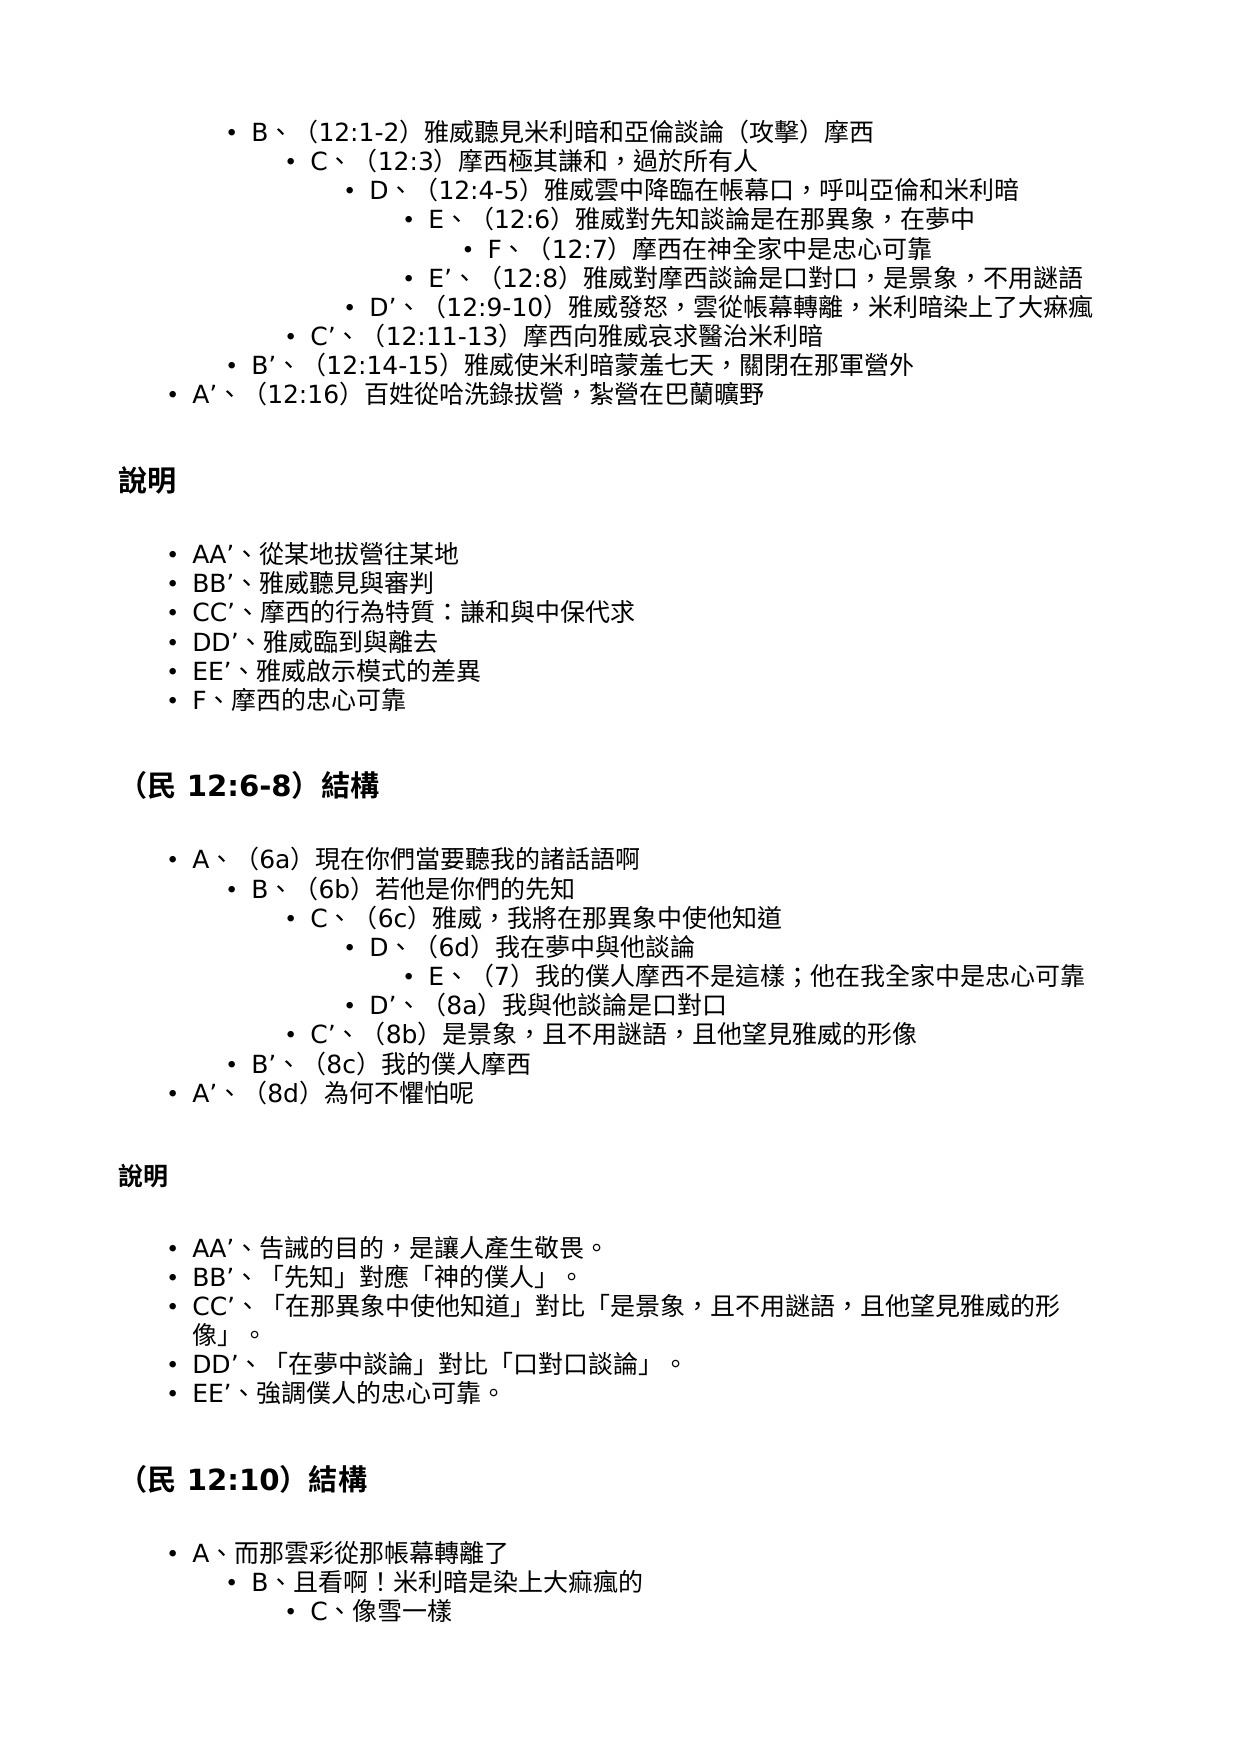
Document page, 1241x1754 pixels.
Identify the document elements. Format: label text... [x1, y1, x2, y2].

subtitle （民 12:10）結構 [118, 1463, 1122, 1497]
list E、（12:6）雅威對先知談論是在那異象，在夢中 [413, 206, 1122, 235]
list F、（12:7）摩西在神全家中是忠心可靠 [472, 235, 1122, 264]
list A’、（8d）為何不懼怕呢 [177, 1079, 1122, 1108]
list DD’、「在夢中談論」對比「口對口談論」。 [177, 1350, 1122, 1379]
list C’、（12:11-13）摩西向雅威哀求醫治米利暗 [295, 322, 1122, 351]
list C、（6c）雅威，我將在那異象中使他知道 [295, 904, 1122, 933]
subtitle 說明 [118, 464, 1122, 498]
list CC’、「在那異象中使他知道」對比「是景象，且不用謎語，且他望見雅威的形像」。 [177, 1292, 1122, 1350]
list B、（6b）若他是你們的先知 [236, 875, 1122, 904]
subtitle （民 12:6-8）結構 [118, 770, 1122, 804]
list A’、（12:16）百姓從哈洗錄拔營，紮營在巴蘭曠野 [177, 381, 1122, 410]
list E、（7）我的僕人摩西不是這樣；他在我全家中是忠心可靠 [413, 962, 1122, 991]
list D’、（8a）我與他談論是口對口 [354, 991, 1122, 1021]
list C、（12:3）摩西極其謙和，過於所有人 [295, 147, 1122, 176]
list A、（6a）現在你們當要聽我的諸話語啊 [177, 846, 1122, 875]
list D、（6d）我在夢中與他談論 [354, 933, 1122, 962]
list B、（12:1-2）雅威聽見米利暗和亞倫談論（攻擊）摩西 [236, 118, 1122, 147]
list BB’、雅威聽見與審判 [177, 569, 1122, 598]
list C’、（8b）是景象，且不用謎語，且他望見雅威的形像 [295, 1021, 1122, 1050]
list CC’、摩西的行為特質：謙和與中保代求 [177, 598, 1122, 628]
subtitle 說明 [118, 1163, 1122, 1192]
list E’、（12:8）雅威對摩西談論是口對口，是景象，不用謎語 [413, 264, 1122, 293]
list AA’、告誡的目的，是讓人產生敬畏。 [177, 1234, 1122, 1263]
list C、像雪一樣 [295, 1597, 1122, 1627]
list EE’、雅威啟示模式的差異 [177, 657, 1122, 686]
list D、（12:4-5）雅威雲中降臨在帳幕口，呼叫亞倫和米利暗 [354, 176, 1122, 206]
list A、而那雲彩從那帳幕轉離了 [177, 1539, 1122, 1568]
list B’、（12:14-15）雅威使米利暗蒙羞七天，關閉在那軍營外 [236, 351, 1122, 381]
list BB’、「先知」對應「神的僕人」。 [177, 1263, 1122, 1292]
list DD’、雅威臨到與離去 [177, 628, 1122, 657]
list F、摩西的忠心可靠 [177, 686, 1122, 715]
list EE’、強調僕人的忠心可靠。 [177, 1379, 1122, 1409]
list B、且看啊！米利暗是染上大痲瘋的 [236, 1568, 1122, 1597]
list AA’、從某地拔營往某地 [177, 540, 1122, 569]
list B’、（8c）我的僕人摩西 [236, 1050, 1122, 1079]
list D’、（12:9-10）雅威發怒，雲從帳幕轉離，米利暗染上了大痳瘋 [354, 293, 1122, 322]
